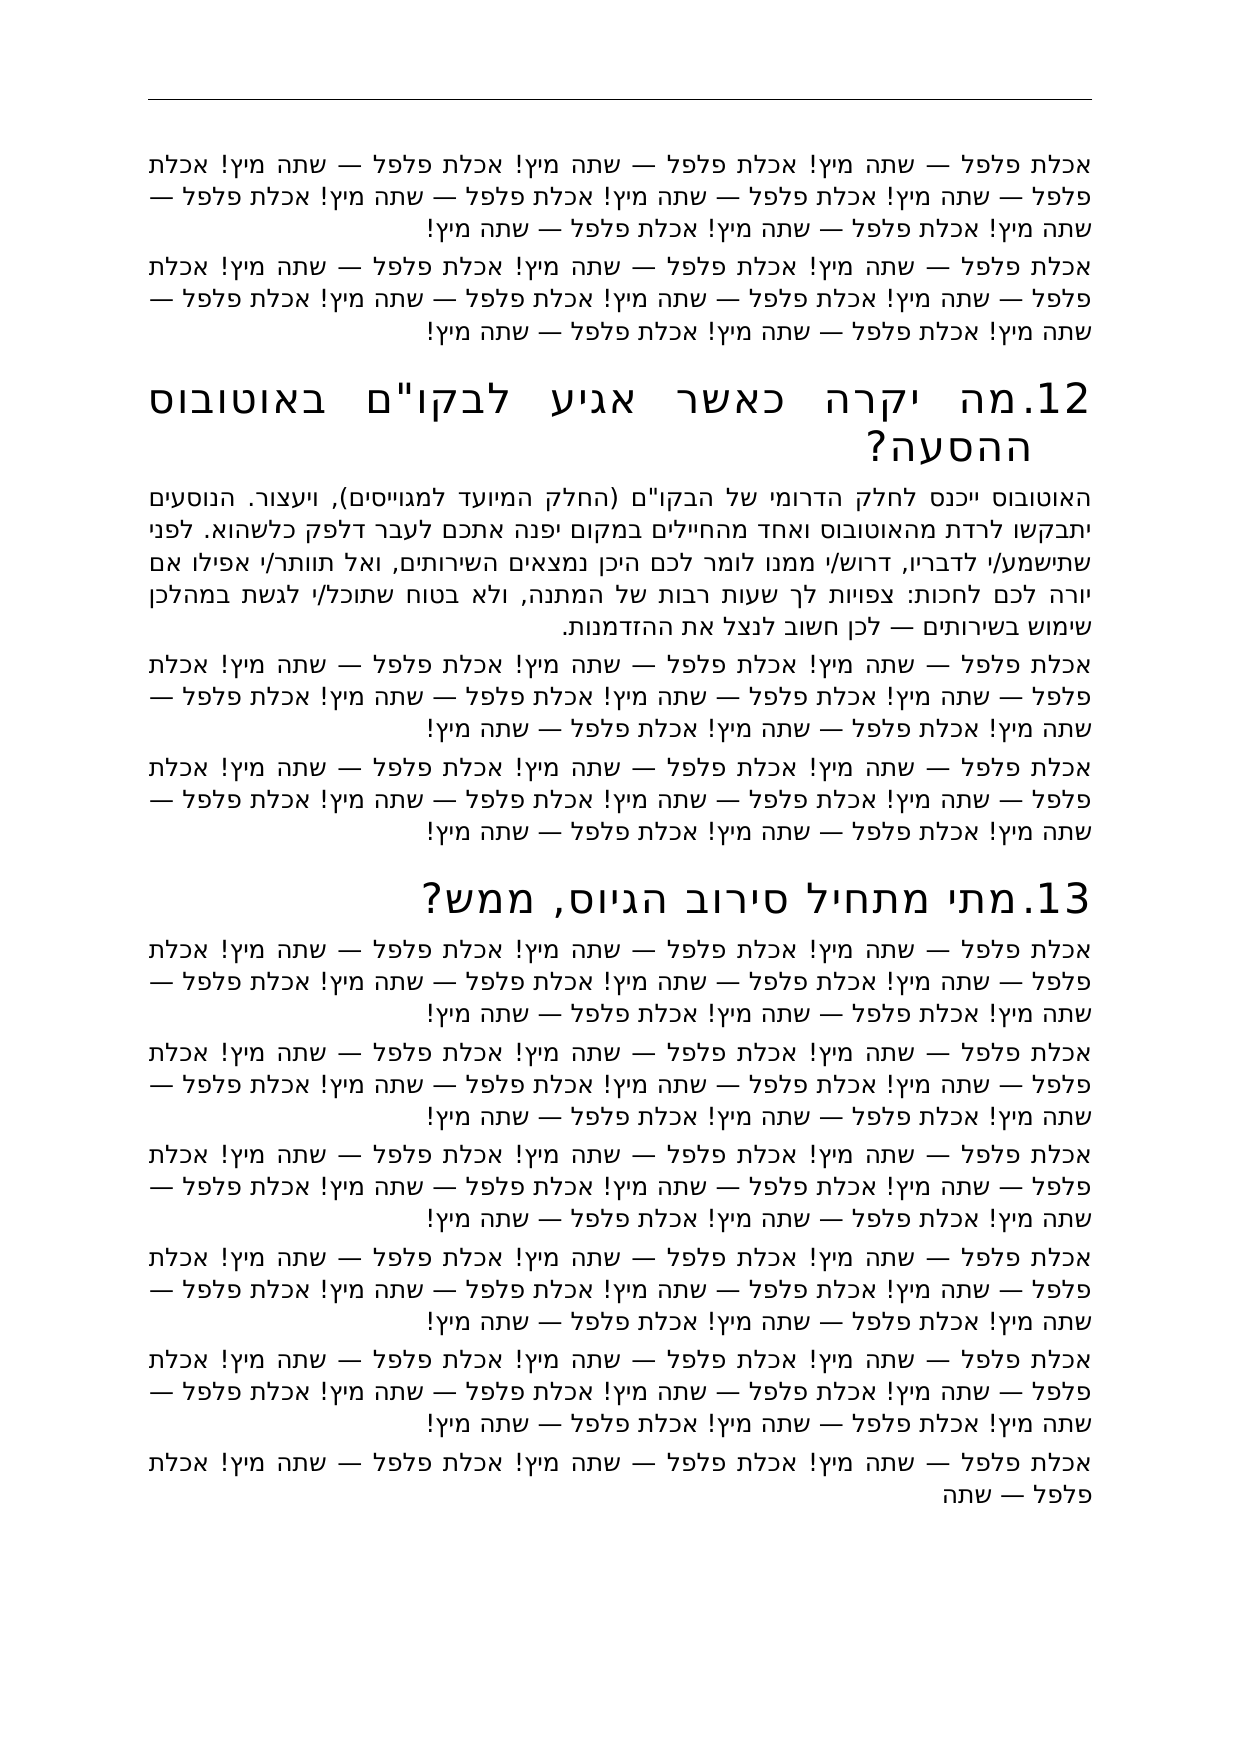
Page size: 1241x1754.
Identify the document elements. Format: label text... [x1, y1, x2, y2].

text אכלת פלפל — שתה מיץ! אכלת פלפל — שתה מיץ! אכלת פלפל — שתה מיץ! אכלת פלפל — שתה מיץ! אכלת פלפל — שתה מיץ! אכלת פלפל — שתה מיץ! אכלת פלפל — שתה מיץ! אכלת פלפל — שתה מיץ! אכלת פלפל — שתה מיץ! [148, 1038, 1092, 1131]
text אכלת פלפל — שתה מיץ! אכלת פלפל — שתה מיץ! אכלת פלפל — שתה מיץ! אכלת פלפל — שתה מיץ! אכלת פלפל — שתה מיץ! אכלת פלפל — שתה מיץ! אכלת פלפל — שתה מיץ! אכלת פלפל — שתה מיץ! אכלת פלפל — שתה מיץ! [148, 753, 1092, 846]
text האוטובוס ייכנס לחלק הדרומי של הבקו"ם (החלק המיועד למגוייסים), ויעצור. הנוסעים יתבקשו לרדת מהאוטובוס ואחד מהחיילים במקום יפנה אתכם לעבר דלפק כלשהוא. לפני שתישמע/י לדבריו, דרוש/י ממנו לומר לכם היכן נמצאים השירותים, ואל תוותר/י אפילו אם יורה לכם לחכות: צפויות לך שעות רבות של המתנה, ולא בטוח שתוכל/י לגשת במהלכן שימוש בשירותים — לכן חשוב לנצל את ההזדמנות. [148, 483, 1092, 641]
text אכלת פלפל — שתה מיץ! אכלת פלפל — שתה מיץ! אכלת פלפל — שתה מיץ! אכלת פלפל — שתה מיץ! אכלת פלפל — שתה מיץ! אכלת פלפל — שתה מיץ! אכלת פלפל — שתה מיץ! אכלת פלפל — שתה מיץ! אכלת פלפל — שתה מיץ! [148, 252, 1092, 346]
text אכלת פלפל — שתה מיץ! אכלת פלפל — שתה מיץ! אכלת פלפל — שתה מיץ! אכלת פלפל — שתה מיץ! אכלת פלפל — שתה מיץ! אכלת פלפל — שתה מיץ! אכלת פלפל — שתה מיץ! אכלת פלפל — שתה מיץ! אכלת פלפל — שתה מיץ! [148, 935, 1092, 1028]
text אכלת פלפל — שתה מיץ! אכלת פלפל — שתה מיץ! אכלת פלפל — שתה מיץ! אכלת פלפל — שתה מיץ! אכלת פלפל — שתה מיץ! אכלת פלפל — שתה מיץ! אכלת פלפל — שתה מיץ! אכלת פלפל — שתה מיץ! אכלת פלפל — שתה מיץ! [148, 1140, 1092, 1233]
text אכלת פלפל — שתה מיץ! אכלת פלפל — שתה מיץ! אכלת פלפל — שתה מיץ! אכלת פלפל — שתה [148, 1448, 1092, 1509]
subtitle מתי מתחיל סירוב הגיוס, ממש? [148, 875, 1092, 923]
text אכלת פלפל — שתה מיץ! אכלת פלפל — שתה מיץ! אכלת פלפל — שתה מיץ! אכלת פלפל — שתה מיץ! אכלת פלפל — שתה מיץ! אכלת פלפל — שתה מיץ! אכלת פלפל — שתה מיץ! אכלת פלפל — שתה מיץ! אכלת פלפל — שתה מיץ! [148, 1345, 1092, 1438]
text אכלת פלפל — שתה מיץ! אכלת פלפל — שתה מיץ! אכלת פלפל — שתה מיץ! אכלת פלפל — שתה מיץ! אכלת פלפל — שתה מיץ! אכלת פלפל — שתה מיץ! אכלת פלפל — שתה מיץ! אכלת פלפל — שתה מיץ! אכלת פלפל — שתה מיץ! [148, 150, 1092, 243]
subtitle מה יקרה כאשר אגיע לבקו"ם באוטובוס ההסעה? [148, 374, 1092, 472]
text אכלת פלפל — שתה מיץ! אכלת פלפל — שתה מיץ! אכלת פלפל — שתה מיץ! אכלת פלפל — שתה מיץ! אכלת פלפל — שתה מיץ! אכלת פלפל — שתה מיץ! אכלת פלפל — שתה מיץ! אכלת פלפל — שתה מיץ! אכלת פלפל — שתה מיץ! [148, 650, 1092, 743]
text אכלת פלפל — שתה מיץ! אכלת פלפל — שתה מיץ! אכלת פלפל — שתה מיץ! אכלת פלפל — שתה מיץ! אכלת פלפל — שתה מיץ! אכלת פלפל — שתה מיץ! אכלת פלפל — שתה מיץ! אכלת פלפל — שתה מיץ! אכלת פלפל — שתה מיץ! [148, 1243, 1092, 1336]
